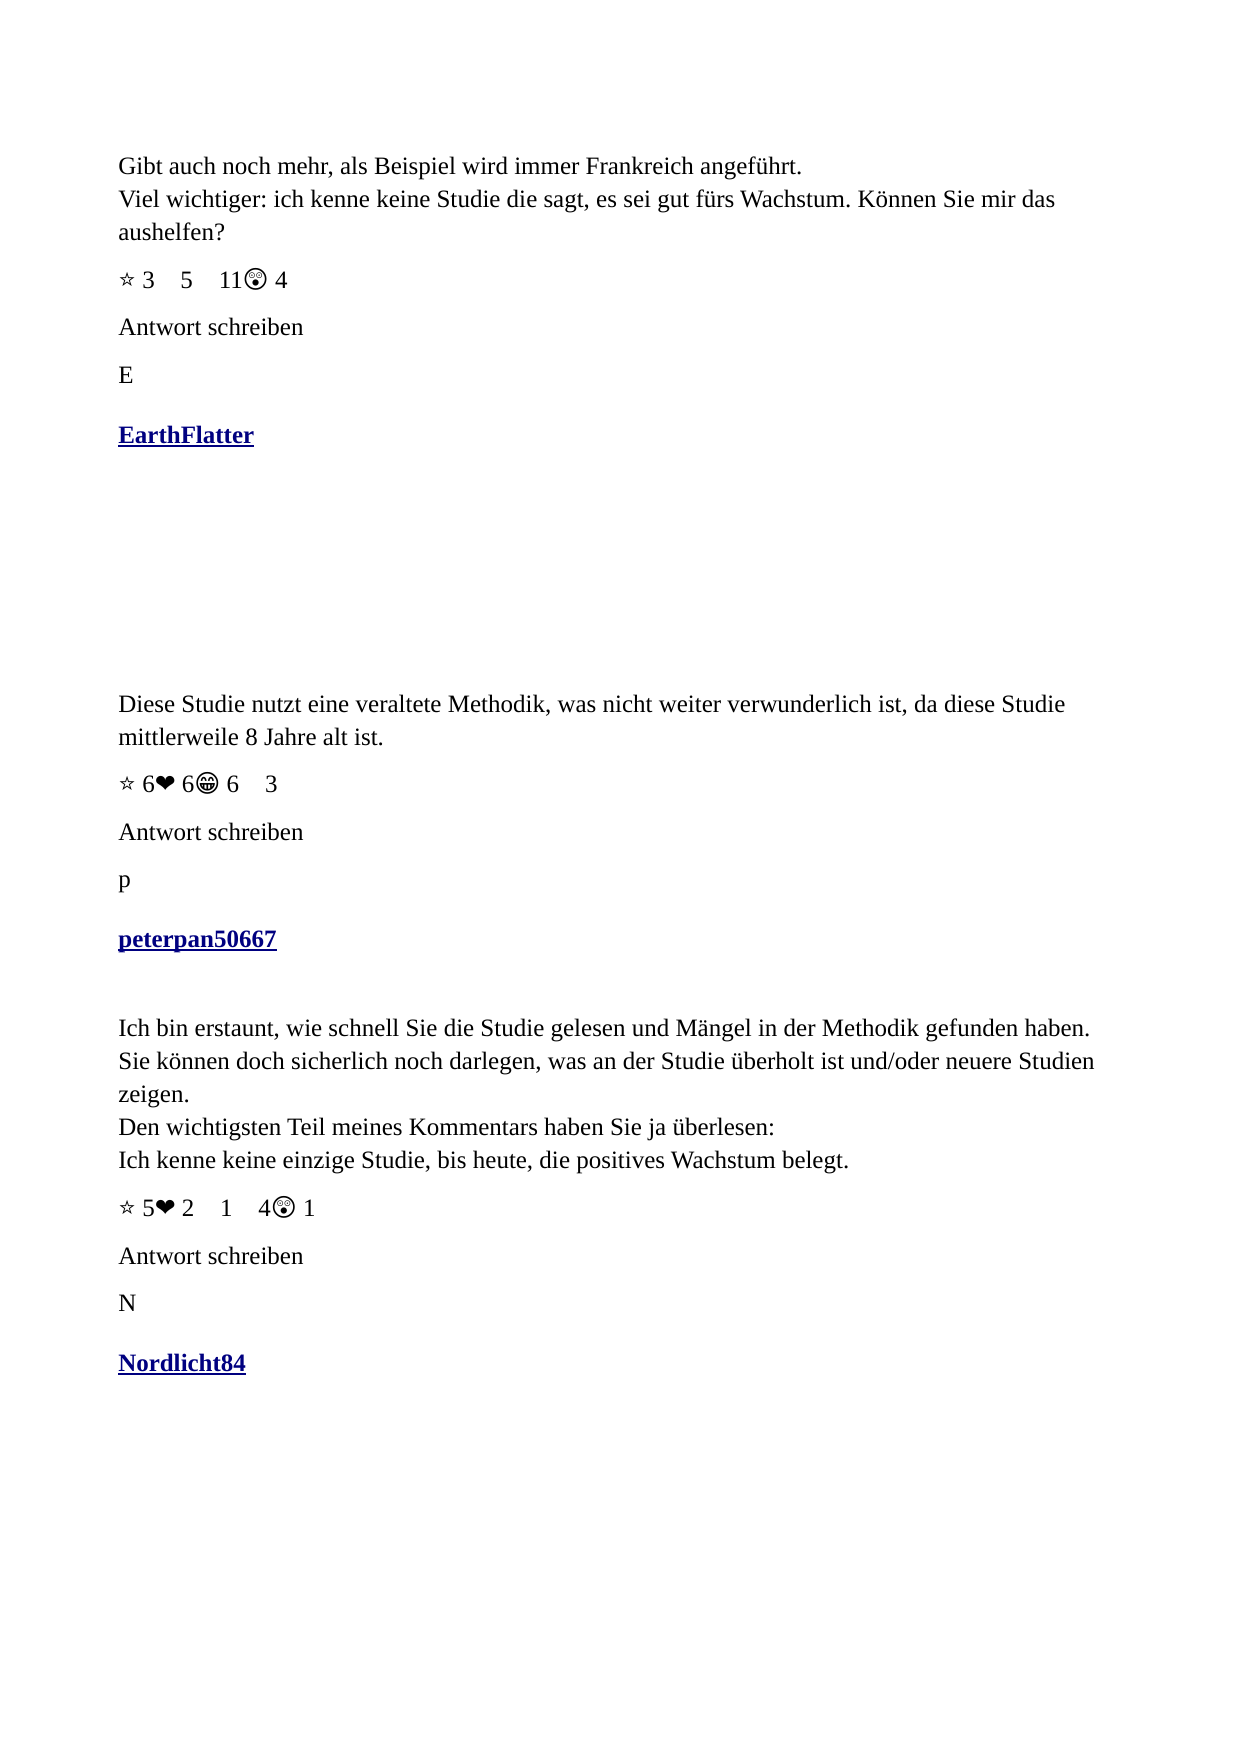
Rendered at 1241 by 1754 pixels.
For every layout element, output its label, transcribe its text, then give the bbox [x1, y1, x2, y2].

text Diese Studie nutzt eine veraltete Methodik, was nicht weiter verwunderlich ist, da diese Studie mittlerweile 8 Jahre alt ist. [118, 689, 1122, 750]
subtitle EarthFlatter [118, 420, 1122, 449]
text ⭐️ 3🙁 5🤨 11😲 4 [118, 265, 1122, 293]
text N [118, 1288, 1122, 1317]
text Ich bin erstaunt, wie schnell Sie die Studie gelesen und Mängel in der Methodik gefunden haben. Sie können doch sicherlich noch darlegen, was an der Studie überholt ist und/oder neuere Studien zeigen. Den wichtigsten Teil meines Kommentars haben Sie ja überlesen: Ich kenne keine einzige Studie, bis heute, die positives Wachstum belegt. [118, 1013, 1122, 1174]
subtitle Nordlicht84 [118, 1348, 1122, 1377]
text Antwort schreiben [118, 817, 1122, 846]
text ⭐️ 5❤️ 2🙁 1🤨 4😲 1 [118, 1193, 1122, 1222]
text E [118, 360, 1122, 389]
text p [118, 864, 1122, 893]
subtitle peterpan50667 [118, 924, 1122, 953]
text ⭐️ 6❤️ 6😁 6🤨 3 [118, 769, 1122, 798]
text Antwort schreiben [118, 1241, 1122, 1269]
text Gibt auch noch mehr, als Beispiel wird immer Frankreich angeführt. Viel wichtiger: ich kenne keine Studie die sagt, es sei gut fürs Wachstum. Können Sie mir das aushelfen? [118, 118, 1122, 246]
text Antwort schreiben [118, 312, 1122, 341]
